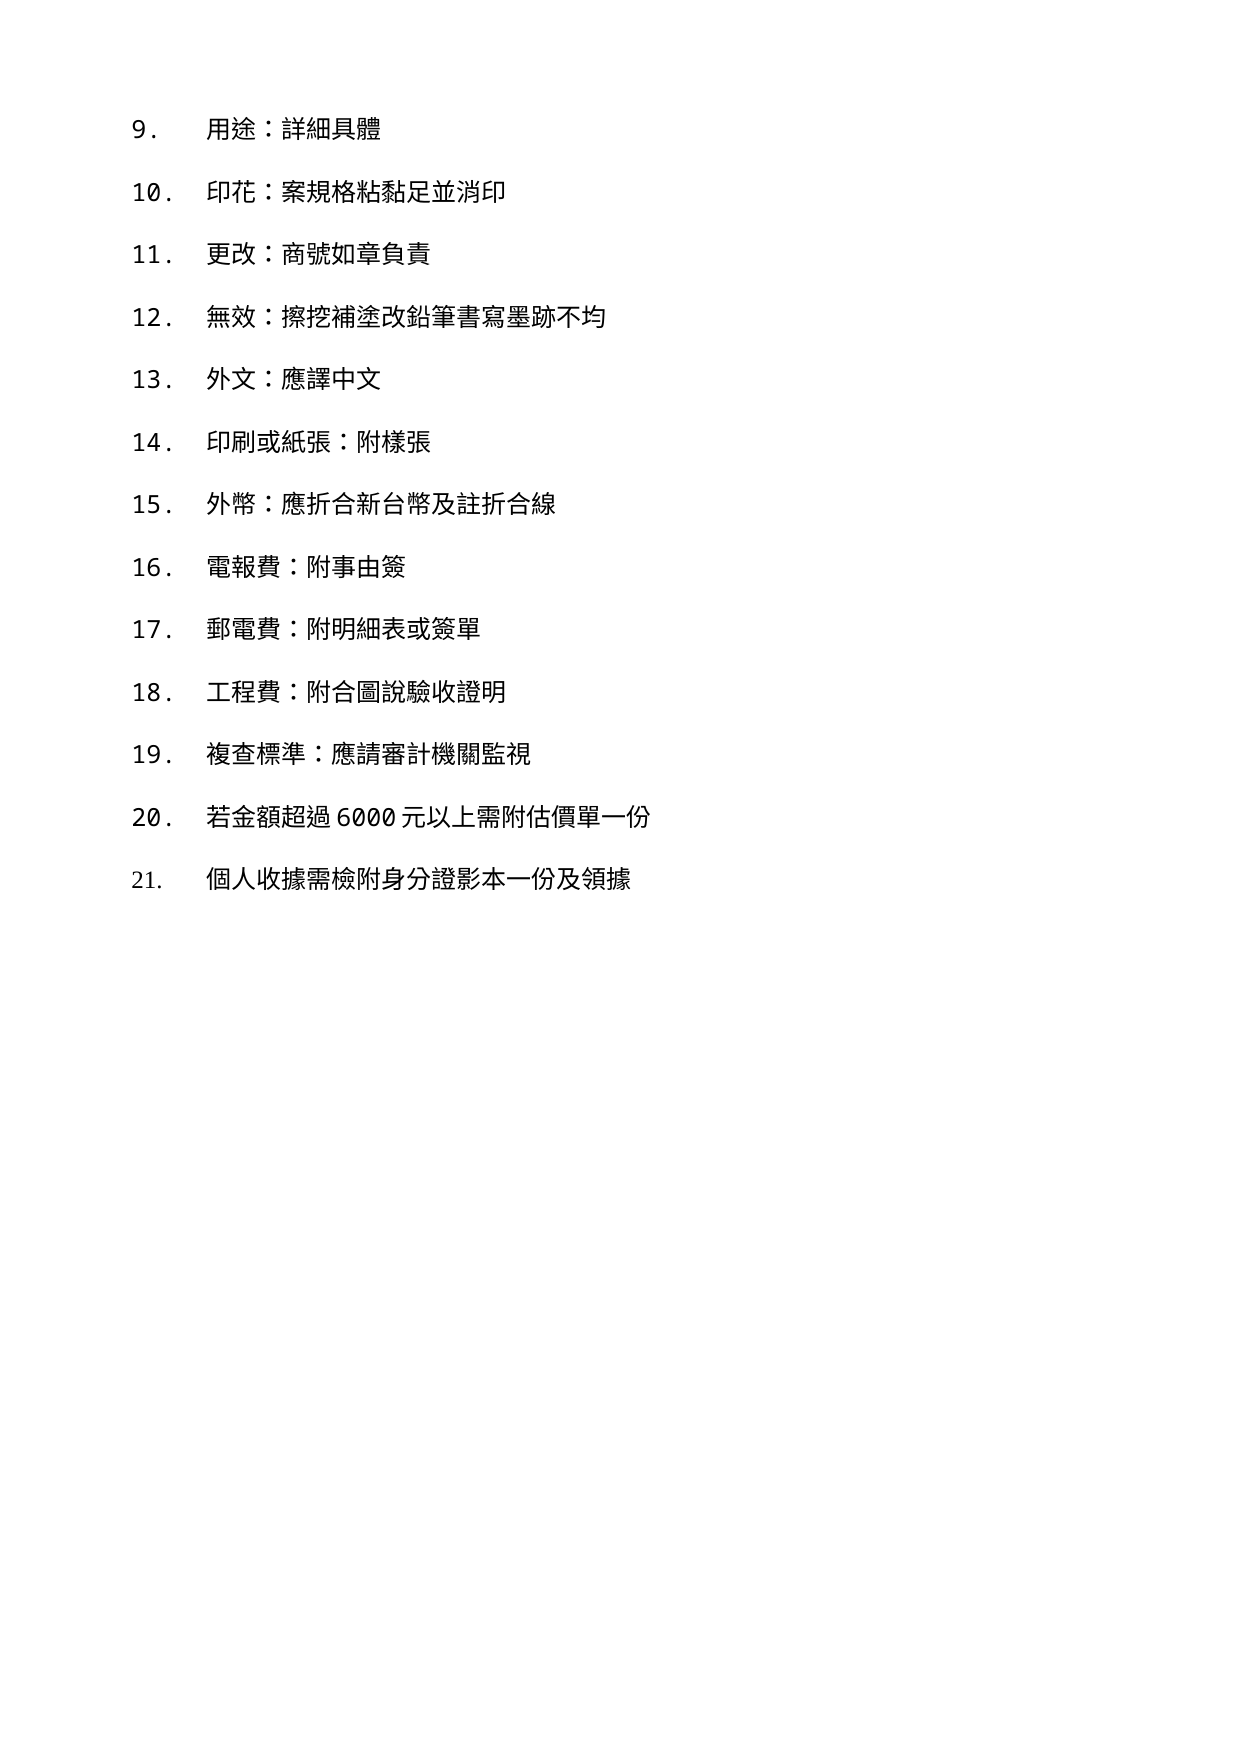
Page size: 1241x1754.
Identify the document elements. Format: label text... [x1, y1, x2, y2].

list 印刷或紙張：附樣張 [131, 399, 1106, 461]
list 電報費：附事由簽 [131, 524, 1106, 586]
list 用途：詳細具體 [131, 86, 1106, 149]
list 若金額超過6000元以上需附估價單一份 [131, 774, 1106, 836]
list 個人收據需檢附身分證影本一份及領據 [131, 836, 1106, 899]
list 外文：應譯中文 [131, 336, 1106, 399]
list 無效：擦挖補塗改鉛筆書寫墨跡不均 [131, 274, 1106, 336]
list 印花：案規格粘黏足並消印 [131, 149, 1106, 211]
list 複查標準：應請審計機關監視 [131, 711, 1106, 774]
list 工程費：附合圖說驗收證明 [131, 649, 1106, 711]
list 郵電費：附明細表或簽單 [131, 586, 1106, 649]
list 外幣：應折合新台幣及註折合線 [131, 461, 1106, 524]
list 更改：商號如章負責 [131, 211, 1106, 274]
